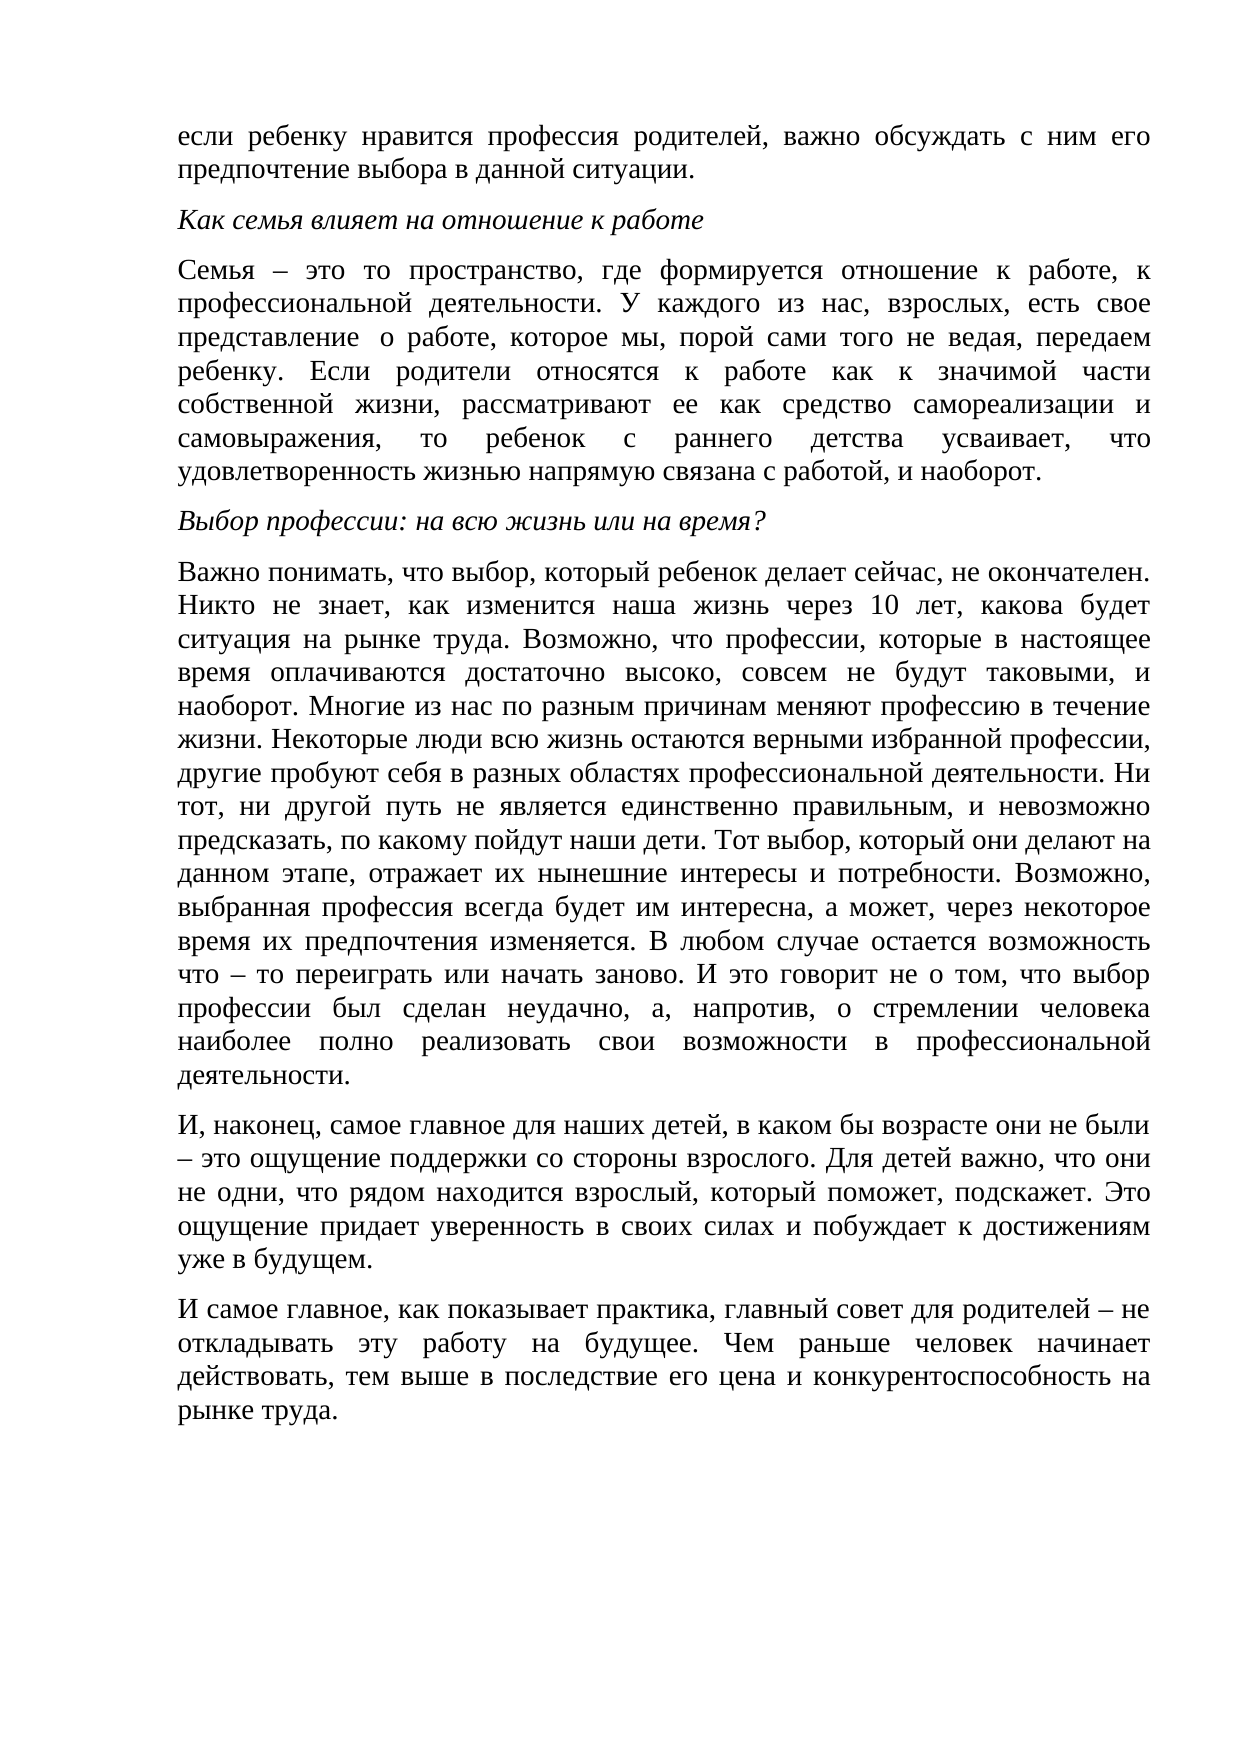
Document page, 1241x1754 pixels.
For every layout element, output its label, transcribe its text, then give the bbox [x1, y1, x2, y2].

text И, наконец, самое главное для наших детей, в каком бы возрасте они не были – это ощущение поддержки со стороны взрослого. Для детей важно, что они не одни, что рядом находится взрослый, который поможет, подскажет. Это ощущение придает уверенность в своих силах и побуждает к достижениям уже в будущем. [177, 1107, 1152, 1275]
text Семья – это то пространство, где формируется отношение к работе, к профессиональной деятельности. У каждого из нас, взрослых, есть свое представление о работе, которое мы, порой сами того не ведая, передаем ребенку. Если родители относятся к работе как к значимой части собственной жизни, рассматривают ее как средство самореализации и самовыражения, то ребенок с раннего детства усваивает, что удовлетворенность жизнью напрямую связана с работой, и наоборот. [177, 252, 1152, 487]
text Выбор профессии: на всю жизнь или на время? [177, 503, 1152, 537]
text Как семья влияет на отношение к работе [177, 202, 1152, 235]
text Важно понимать, что выбор, который ребенок делает сейчас, не окончателен. Никто не знает, как изменится наша жизнь через 10 лет, какова будет ситуация на рынке труда. Возможно, что профессии, которые в настоящее время оплачиваются достаточно высоко, совсем не будут таковыми, и наоборот. Многие из нас по разным причинам меняют профессию в течение жизни. Некоторые люди всю жизнь остаются верными избранной профессии, другие пробуют себя в разных областях профессиональной деятельности. Ни тот, ни другой путь не является единственно правильным, и невозможно предсказать, по какому пойдут наши дети. Тот выбор, который они делают на данном этапе, отражает их нынешние интересы и потребности. Возможно, выбранная профессия всегда будет им интересна, а может, через некоторое время их предпочтения изменяется. В любом случае остается возможность что – то переиграть или начать заново. И это говорит не о том, что выбор профессии был сделан неудачно, а, напротив, о стремлении человека наиболее полно реализовать свои возможности в профессиональной деятельности. [177, 554, 1152, 1090]
text И самое главное, как показывает практика, главный совет для родителей – не откладывать эту работу на будущее. Чем раньше человек начинает действовать, тем выше в последствие его цена и конкурентоспособность на рынке труда. [177, 1291, 1152, 1426]
text если ребенку нравится профессия родителей, важно обсуждать с ним его предпочтение выбора в данной ситуации. [177, 118, 1152, 185]
